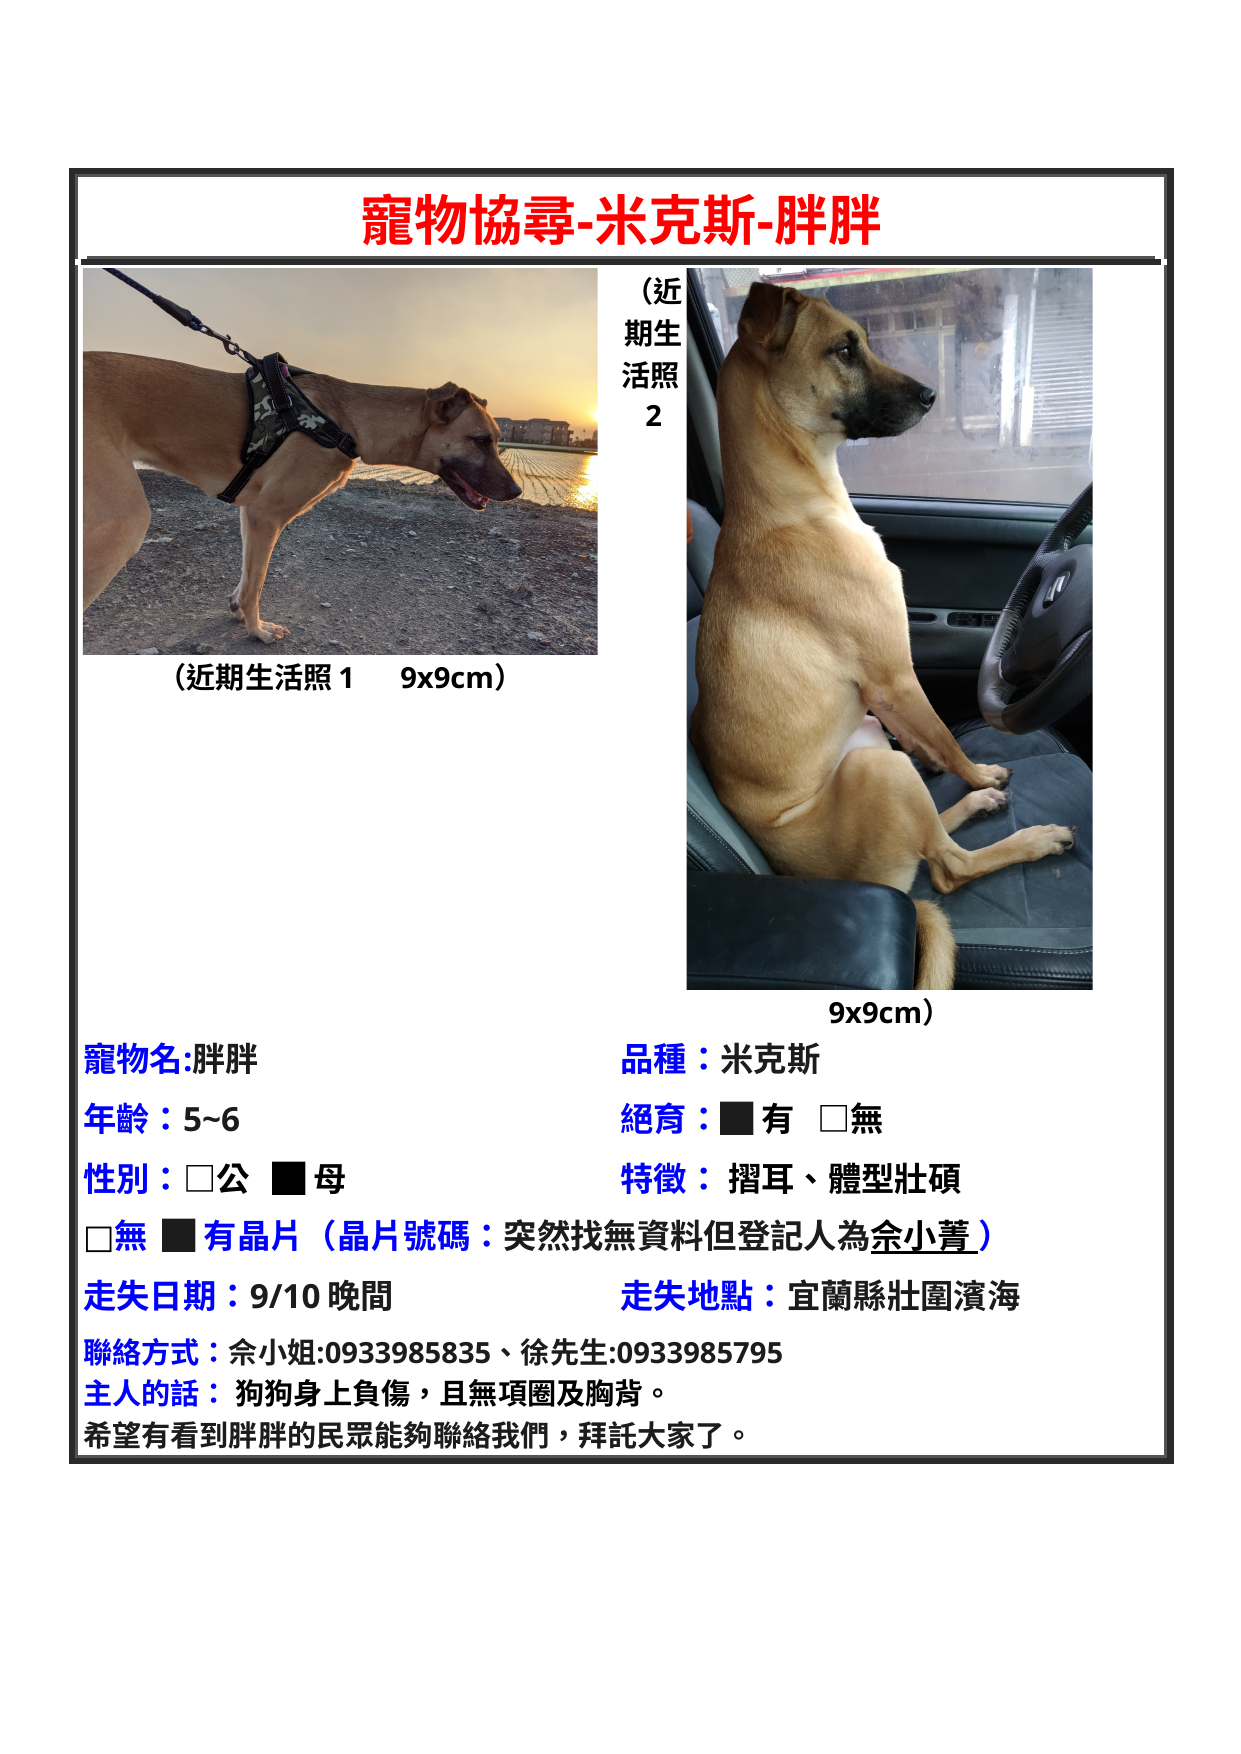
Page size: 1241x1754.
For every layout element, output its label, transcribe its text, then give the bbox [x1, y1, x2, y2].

table_cell □無 █ 有晶片（晶片號碼：突然找無資料但登記人為佘小菁 ） [78, 1210, 1164, 1270]
picture [82, 268, 598, 655]
table_cell （近期生活照2 9x9cm） [609, 256, 1167, 1032]
table_cell 聯絡方式：佘小姐:0933985835、徐先生:0933985795 主人的話： 狗狗身上負傷，且無項圈及胸背。 希望有看到胖胖的民眾能夠聯絡我們，拜託大家了。 [78, 1330, 1164, 1455]
table_header 寵物協尋-米克斯-胖胖 [78, 177, 1164, 256]
table_cell 品種：米克斯 [609, 1032, 1164, 1092]
table_cell 走失地點：宜蘭縣壯圍濱海 [609, 1270, 1164, 1330]
picture [686, 268, 1093, 990]
table_cell 特徵： 摺耳、體型壯碩 [609, 1152, 1164, 1210]
table_cell （近期生活照1 9x9cm） [75, 256, 609, 1032]
table_cell 走失日期：9/10晚間 [78, 1270, 609, 1330]
table_cell 性別：□公 █ 母 [78, 1152, 609, 1210]
table_cell 寵物名:胖胖 [78, 1032, 609, 1092]
table_cell 絕育：█ 有 □無 [609, 1092, 1164, 1152]
table_cell 年齡：5~6 [78, 1092, 609, 1152]
